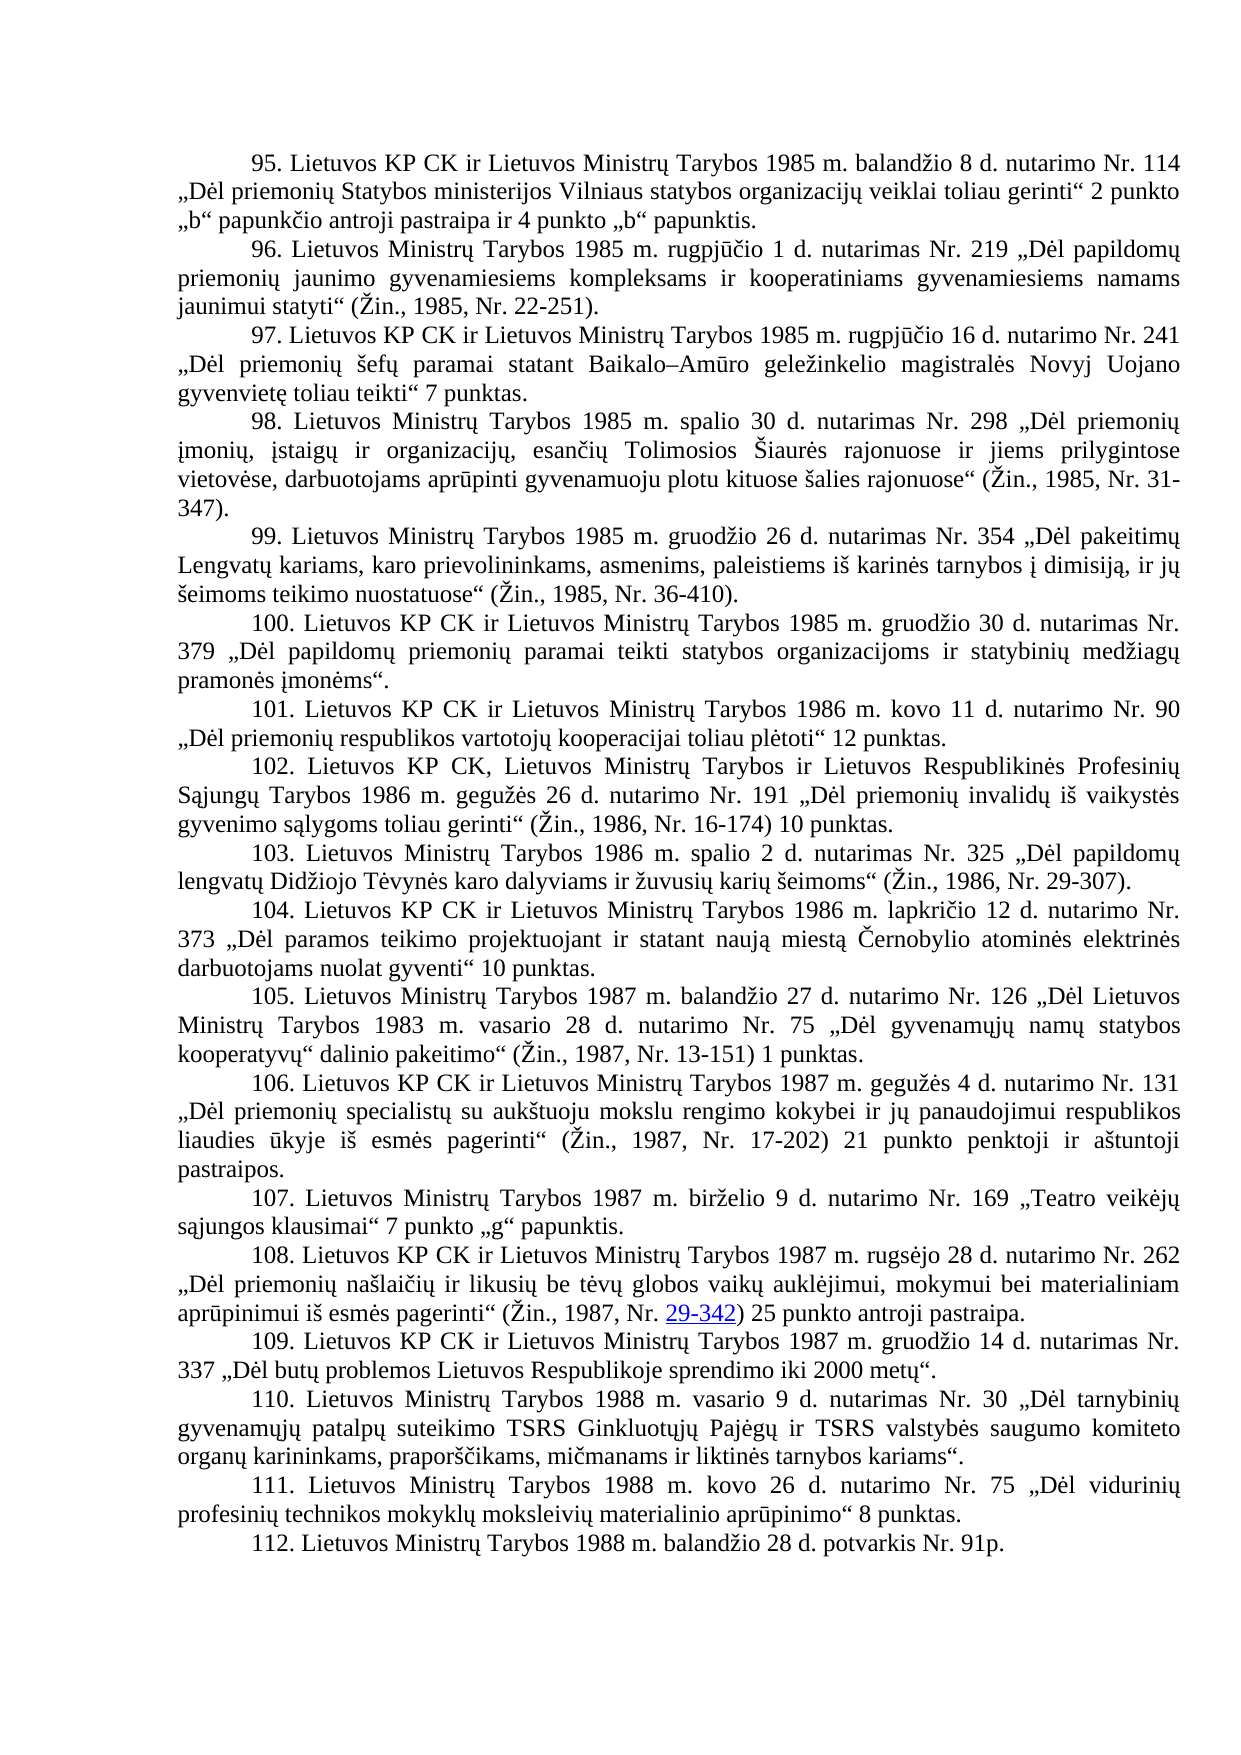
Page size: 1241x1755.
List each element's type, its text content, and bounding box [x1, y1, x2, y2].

text 101. Lietuvos KP CK ir Lietuvos Ministrų Tarybos 1986 m. kovo 11 d. nutarimo Nr. 90 „Dėl priemonių respublikos vartotojų kooperacijai toliau plėtoti“ 12 punktas. [177, 694, 1181, 751]
text 98. Lietuvos Ministrų Tarybos 1985 m. spalio 30 d. nutarimas Nr. 298 „Dėl priemonių įmonių, įstaigų ir organizacijų, esančių Tolimosios Šiaurės rajonuose ir jiems prilygintose vietovėse, darbuotojams aprūpinti gyvenamuoju plotu kituose šalies rajonuose“ (Žin., 1985, Nr. 31-347). [177, 406, 1181, 521]
text 97. Lietuvos KP CK ir Lietuvos Ministrų Tarybos 1985 m. rugpjūčio 16 d. nutarimo Nr. 241 „Dėl priemonių šefų paramai statant Baikalo–Amūro geležinkelio magistralės Novyj Uojano gyvenvietę toliau teikti“ 7 punktas. [177, 320, 1181, 406]
text 112. Lietuvos Ministrų Tarybos 1988 m. balandžio 28 d. potvarkis Nr. 91p. [177, 1528, 1181, 1556]
text 110. Lietuvos Ministrų Tarybos 1988 m. vasario 9 d. nutarimas Nr. 30 „Dėl tarnybinių gyvenamųjų patalpų suteikimo TSRS Ginkluotųjų Pajėgų ir TSRS valstybės saugumo komiteto organų karininkams, praporščikams, mičmanams ir liktinės tarnybos kariams“. [177, 1384, 1181, 1470]
text 106. Lietuvos KP CK ir Lietuvos Ministrų Tarybos 1987 m. gegužės 4 d. nutarimo Nr. 131 „Dėl priemonių specialistų su aukštuoju mokslu rengimo kokybei ir jų panaudojimui respublikos liaudies ūkyje iš esmės pagerinti“ (Žin., 1987, Nr. 17-202) 21 punkto penktoji ir aštuntoji pastraipos. [177, 1068, 1181, 1183]
text 99. Lietuvos Ministrų Tarybos 1985 m. gruodžio 26 d. nutarimas Nr. 354 „Dėl pakeitimų Lengvatų kariams, karo prievolininkams, asmenims, paleistiems iš karinės tarnybos į dimisiją, ir jų šeimoms teikimo nuostatuose“ (Žin., 1985, Nr. 36-410). [177, 521, 1181, 608]
text 104. Lietuvos KP CK ir Lietuvos Ministrų Tarybos 1986 m. lapkričio 12 d. nutarimo Nr. 373 „Dėl paramos teikimo projektuojant ir statant naują miestą Černobylio atominės elektrinės darbuotojams nuolat gyventi“ 10 punktas. [177, 895, 1181, 981]
text 108. Lietuvos KP CK ir Lietuvos Ministrų Tarybos 1987 m. rugsėjo 28 d. nutarimo Nr. 262 „Dėl priemonių našlaičių ir likusių be tėvų globos vaikų auklėjimui, mokymui bei materialiniam aprūpinimui iš esmės pagerinti“ (Žin., 1987, Nr. 29-342) 25 punkto antroji pastraipa. [177, 1240, 1181, 1326]
text 102. Lietuvos KP CK, Lietuvos Ministrų Tarybos ir Lietuvos Respublikinės Profesinių Sąjungų Tarybos 1986 m. gegužės 26 d. nutarimo Nr. 191 „Dėl priemonių invalidų iš vaikystės gyvenimo sąlygoms toliau gerinti“ (Žin., 1986, Nr. 16-174) 10 punktas. [177, 751, 1181, 838]
text 96. Lietuvos Ministrų Tarybos 1985 m. rugpjūčio 1 d. nutarimas Nr. 219 „Dėl papildomų priemonių jaunimo gyvenamiesiems kompleksams ir kooperatiniams gyvenamiesiems namams jaunimui statyti“ (Žin., 1985, Nr. 22-251). [177, 234, 1181, 320]
text 100. Lietuvos KP CK ir Lietuvos Ministrų Tarybos 1985 m. gruodžio 30 d. nutarimas Nr. 379 „Dėl papildomų priemonių paramai teikti statybos organizacijoms ir statybinių medžiagų pramonės įmonėms“. [177, 608, 1181, 694]
text 105. Lietuvos Ministrų Tarybos 1987 m. balandžio 27 d. nutarimo Nr. 126 „Dėl Lietuvos Ministrų Tarybos 1983 m. vasario 28 d. nutarimo Nr. 75 „Dėl gyvenamųjų namų statybos kooperatyvų“ dalinio pakeitimo“ (Žin., 1987, Nr. 13-151) 1 punktas. [177, 981, 1181, 1068]
text 111. Lietuvos Ministrų Tarybos 1988 m. kovo 26 d. nutarimo Nr. 75 „Dėl vidurinių profesinių technikos mokyklų moksleivių materialinio aprūpinimo“ 8 punktas. [177, 1470, 1181, 1528]
text 103. Lietuvos Ministrų Tarybos 1986 m. spalio 2 d. nutarimas Nr. 325 „Dėl papildomų lengvatų Didžiojo Tėvynės karo dalyviams ir žuvusių karių šeimoms“ (Žin., 1986, Nr. 29-307). [177, 838, 1181, 895]
text 107. Lietuvos Ministrų Tarybos 1987 m. birželio 9 d. nutarimo Nr. 169 „Teatro veikėjų sąjungos klausimai“ 7 punkto „g“ papunktis. [177, 1183, 1181, 1240]
text 109. Lietuvos KP CK ir Lietuvos Ministrų Tarybos 1987 m. gruodžio 14 d. nutarimas Nr. 337 „Dėl butų problemos Lietuvos Respublikoje sprendimo iki 2000 metų“. [177, 1326, 1181, 1384]
text 95. Lietuvos KP CK ir Lietuvos Ministrų Tarybos 1985 m. balandžio 8 d. nutarimo Nr. 114 „Dėl priemonių Statybos ministerijos Vilniaus statybos organizacijų veiklai toliau gerinti“ 2 punkto „b“ papunkčio antroji pastraipa ir 4 punkto „b“ papunktis. [177, 148, 1181, 234]
